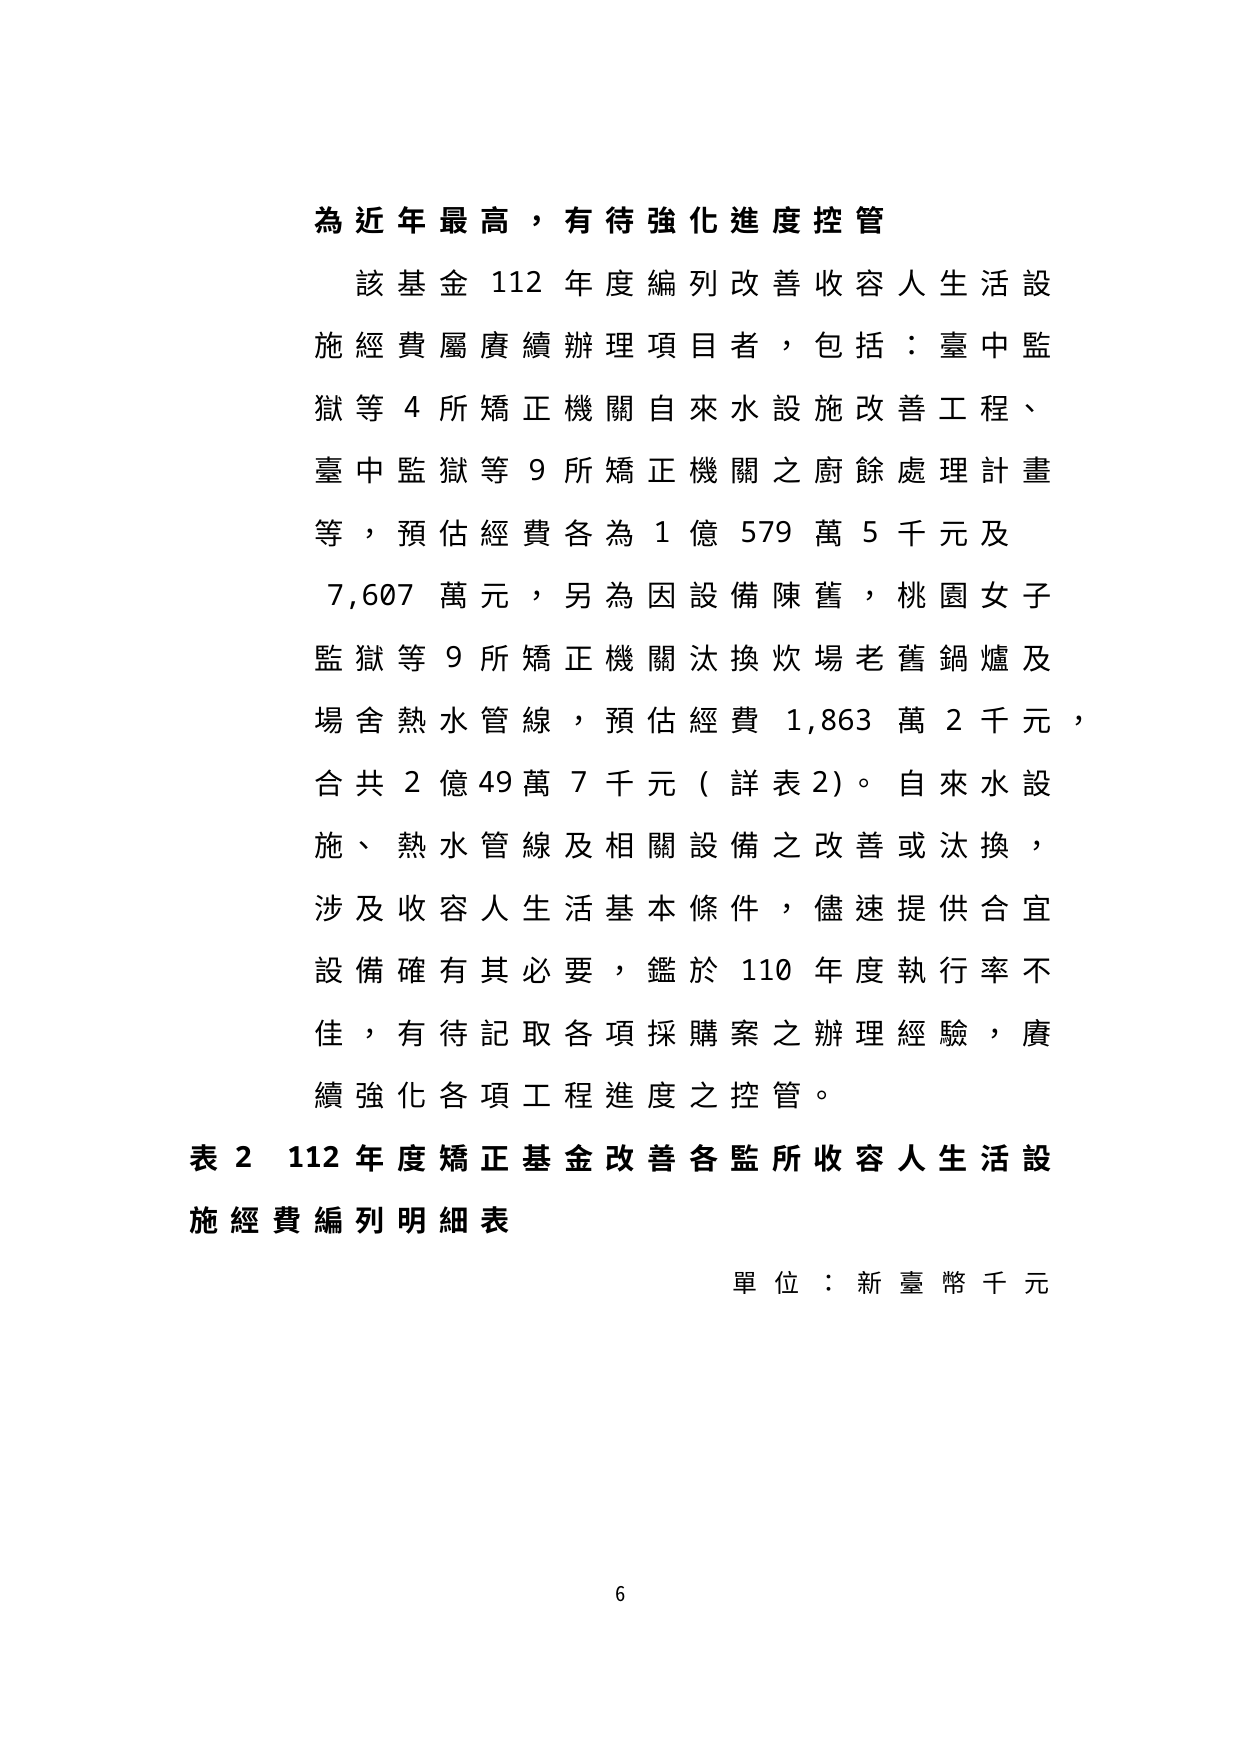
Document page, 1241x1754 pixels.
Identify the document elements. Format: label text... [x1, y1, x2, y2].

text 單位：新臺幣千元 [183, 1240, 1058, 1302]
text 表2 112年度矯正基金改善各監所收容人生活設施經費編列明細表 [183, 1115, 1058, 1240]
text 該基金112年度編列改善收容人生活設施經費屬賡續辦理項目者，包括：臺中監獄等4所矯正機關自來水設施改善工程、臺中監獄等9所矯正機關之廚餘處理計畫等，預估經費各為1億579萬5千元及7,607萬元，另為因設備陳舊，桃園女子監獄等9所矯正機關汰換炊場老舊鍋爐及場舍熱水管線，預估經費1,863萬2千元，合共2億49萬7千元(詳表2)。自來水設施、熱水管線及相關設備之改善或汰換，涉及收容人生活基本條件，儘速提供合宜設備確有其必要，鑑於110年度執行率不佳，有待記取各項採購案之辦理經驗，賡續強化各項工程進度之控管。 [271, 240, 1058, 1115]
text 為近年最高，有待強化進度控管 [242, 177, 1058, 240]
